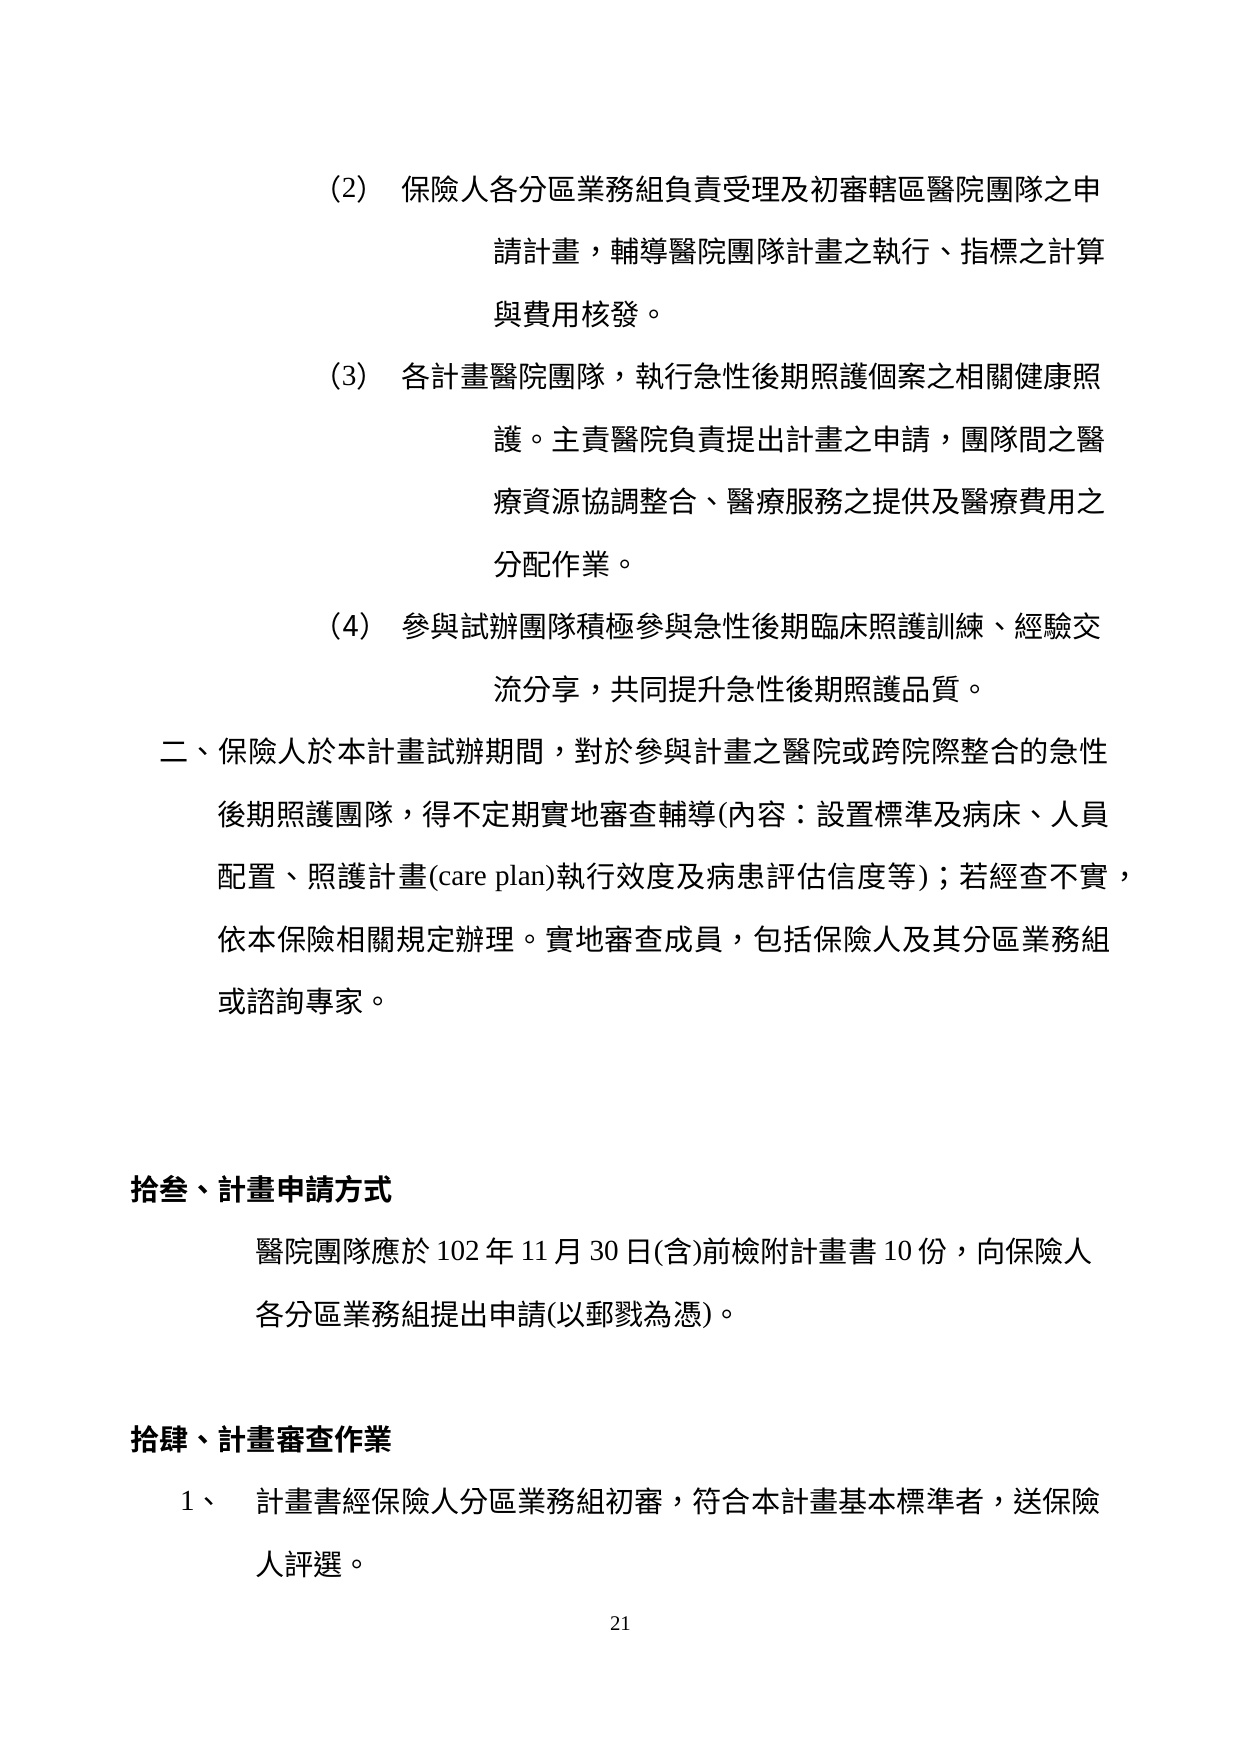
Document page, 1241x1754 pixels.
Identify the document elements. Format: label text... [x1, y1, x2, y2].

list 保險人各分區業務組負責受理及初審轄區醫院團隊之申請計畫，輔導醫院團隊計畫之執行、指標之計算與費用核發。 [312, 146, 1110, 333]
text 二、保險人於本計畫試辦期間，對於參與計畫之醫院或跨院際整合的急性後期照護團隊，得不定期實地審查輔導(內容：設置標準及病床、人員配置、照護計畫(care plan)執行效度及病患評估信度等)；若經查不實，依本保險相關規定辦理。實地審查成員，包括保險人及其分區業務組或諮詢專家。 [159, 708, 1110, 1021]
list 各計畫醫院團隊，執行急性後期照護個案之相關健康照護。主責醫院負責提出計畫之申請，團隊間之醫療資源協調整合、醫療服務之提供及醫療費用之分配作業。 [312, 333, 1110, 583]
list 參與試辦團隊積極參與急性後期臨床照護訓練、經驗交流分享，共同提升急性後期照護品質。 [312, 583, 1110, 708]
text 醫院團隊應於102年11月30日(含)前檢附計畫書10份，向保險人各分區業務組提出申請(以郵戮為憑)。 [255, 1208, 1110, 1333]
text 拾肆、計畫審查作業 [130, 1396, 1110, 1458]
list 計畫書經保險人分區業務組初審，符合本計畫基本標準者，送保險人評選。 [180, 1458, 1110, 1583]
text 拾叁、計畫申請方式 [130, 1146, 1110, 1208]
